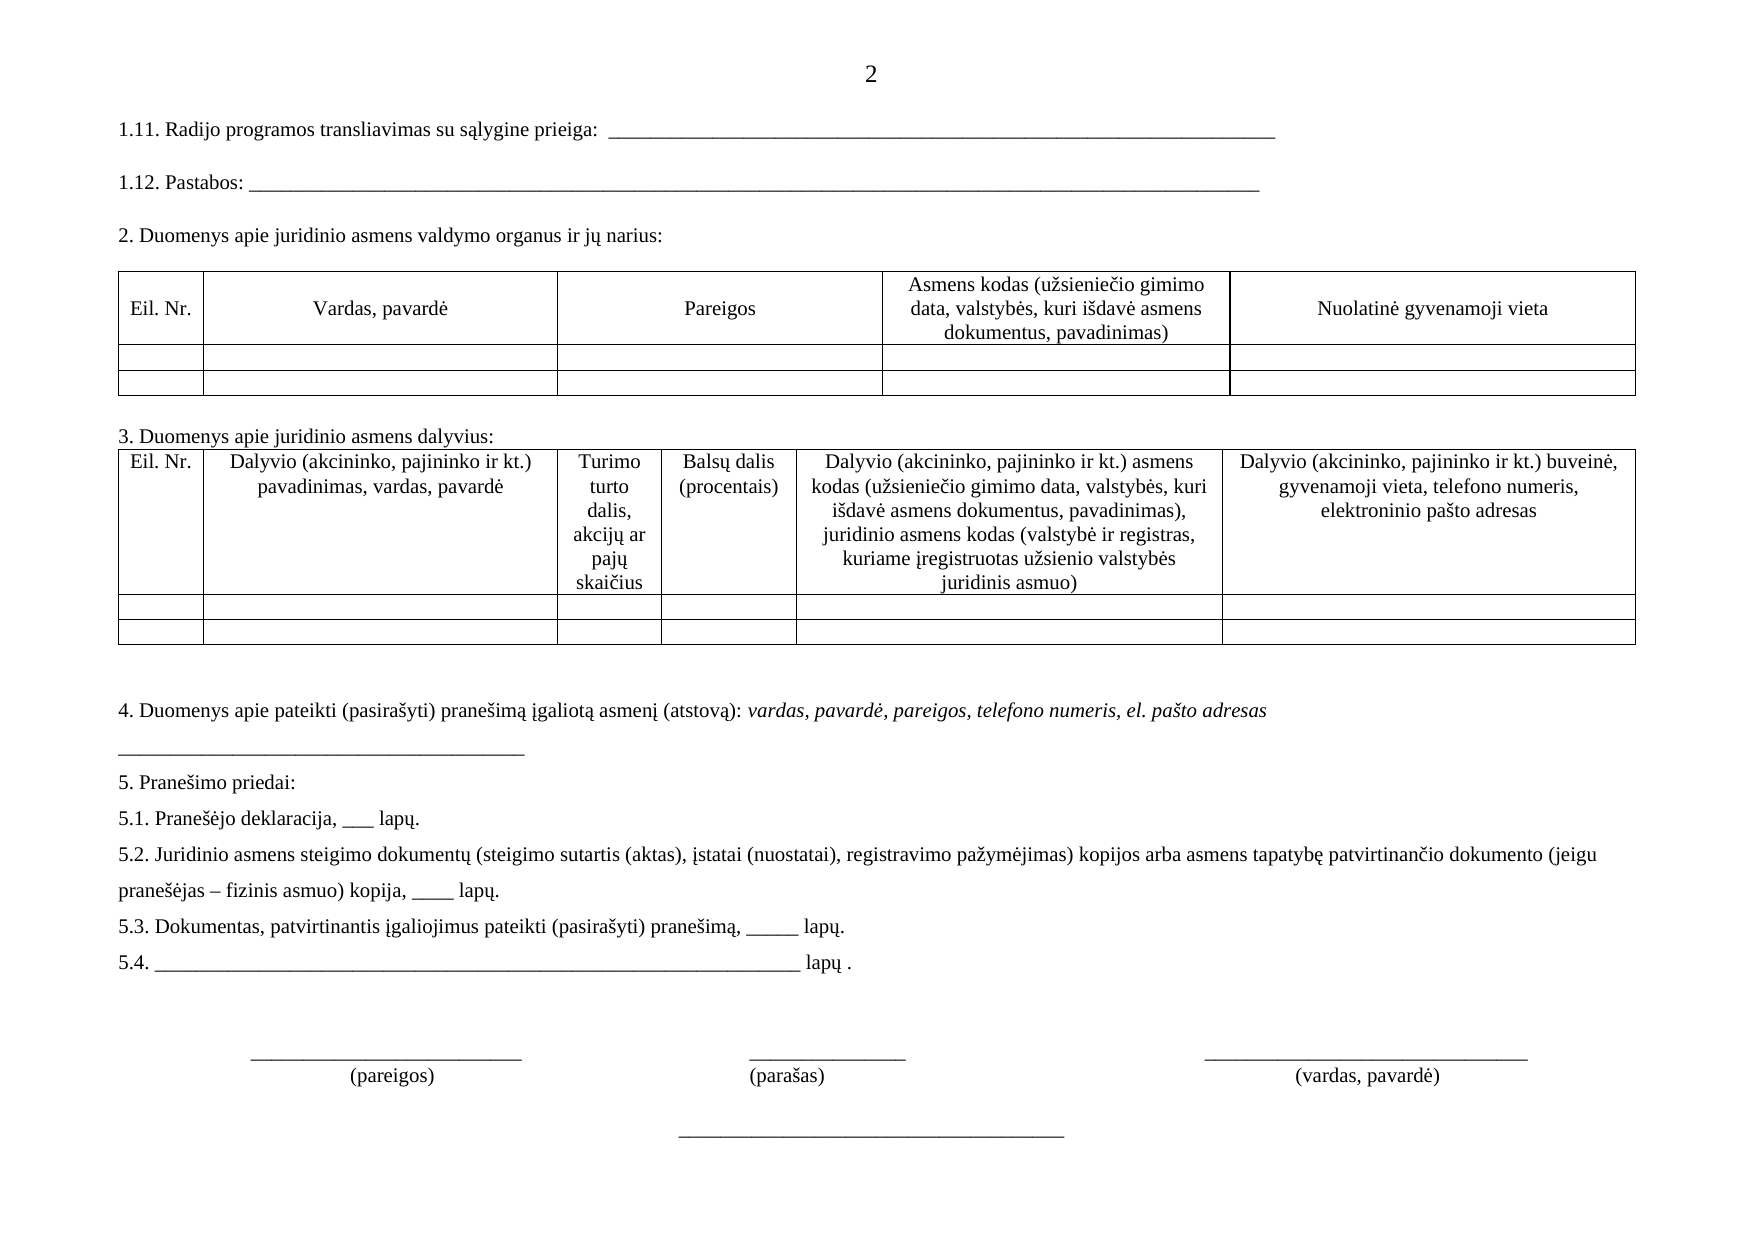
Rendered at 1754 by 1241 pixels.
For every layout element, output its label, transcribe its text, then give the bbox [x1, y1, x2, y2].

text 5.4. ______________________________________________________________ lapų . [118, 950, 1624, 974]
text 5.2. Juridinio asmens steigimo dokumentų (steigimo sutartis (aktas), įstatai (nuostatai), registravimo pažymėjimas) kopijos arba asmens tapatybę patvirtinančio dokumento (jeigu pranešėjas – fizinis asmuo) kopija, ____ lapų. [118, 842, 1624, 902]
text 3. Duomenys apie juridinio asmens dalyvius: [118, 424, 1624, 448]
table_header Asmens kodas (užsieniečio gimimo data, valstybės, kuri išdavė asmens dokumentus, pavadinimas) [883, 272, 1229, 344]
table_cell [558, 595, 661, 619]
table_cell [1231, 345, 1635, 369]
text 5.3. Dokumentas, patvirtinantis įgaliojimus pateikti (pasirašyti) pranešimą, _____ lapų. [118, 914, 1624, 938]
table_cell [883, 371, 1229, 394]
text (pareigos) (parašas) (vardas, pavardė) [118, 1063, 1624, 1087]
text 5. Pranešimo priedai: [118, 770, 1624, 794]
table_header Eil. Nr. [119, 450, 203, 594]
table_cell [558, 620, 661, 644]
text _____________________________________ [118, 1116, 1624, 1140]
table_header Eil. Nr. [119, 272, 203, 344]
table_cell [119, 345, 203, 369]
table_cell [662, 595, 796, 619]
table_cell [1223, 620, 1635, 644]
text 5.1. Pranešėjo deklaracija, ___ lapų. [118, 806, 1624, 830]
table_cell [204, 371, 557, 394]
table_cell [204, 620, 557, 644]
table_cell [558, 345, 882, 369]
table_cell [1231, 371, 1635, 394]
table_cell [797, 595, 1222, 619]
table_header Pareigos [558, 272, 882, 344]
table_cell [119, 371, 203, 394]
text 1.11. Radijo programos transliavimas su sąlygine prieiga: ________________________________________________________________ [118, 117, 1624, 141]
table_cell [204, 345, 557, 369]
text 4. Duomenys apie pateikti (pasirašyti) pranešimą įgaliotą asmenį (atstovą): vardas, pavardė, pareigos, telefono numeris, el. pašto adresas _______________________________________ [118, 698, 1624, 758]
table_cell [119, 595, 203, 619]
table_cell [119, 620, 203, 644]
table_header Dalyvio (akcininko, pajininko ir kt.) buveinė, gyvenamoji vieta, telefono numeris, elektroninio pašto adresas [1223, 450, 1635, 594]
table_cell [1223, 595, 1635, 619]
table_header Dalyvio (akcininko, pajininko ir kt.) pavadinimas, vardas, pavardė [204, 450, 557, 594]
table_header Nuolatinė gyvenamoji vieta [1231, 272, 1635, 344]
table_cell [204, 595, 557, 619]
table_cell [558, 371, 882, 394]
table_cell [883, 345, 1229, 369]
table_header Dalyvio (akcininko, pajininko ir kt.) asmens kodas (užsieniečio gimimo data, valstybės, kuri išdavė asmens dokumentus, pavadinimas), juridinio asmens kodas (valstybė ir registras, kuriame įregistruotas užsienio valstybės juridinis asmuo) [797, 450, 1222, 594]
table_header Turimo turto dalis, akcijų ar pajų skaičius [558, 450, 661, 594]
text 1.12. Pastabos: _________________________________________________________________________________________________ [118, 170, 1624, 194]
text 2. Duomenys apie juridinio asmens valdymo organus ir jų narius: [118, 223, 1624, 247]
table_header Balsų dalis (procentais) [662, 450, 796, 594]
table_cell [797, 620, 1222, 644]
table_cell [662, 620, 796, 644]
table_header Vardas, pavardė [204, 272, 557, 344]
text __________________________ _______________ _______________________________ [118, 1039, 1624, 1063]
